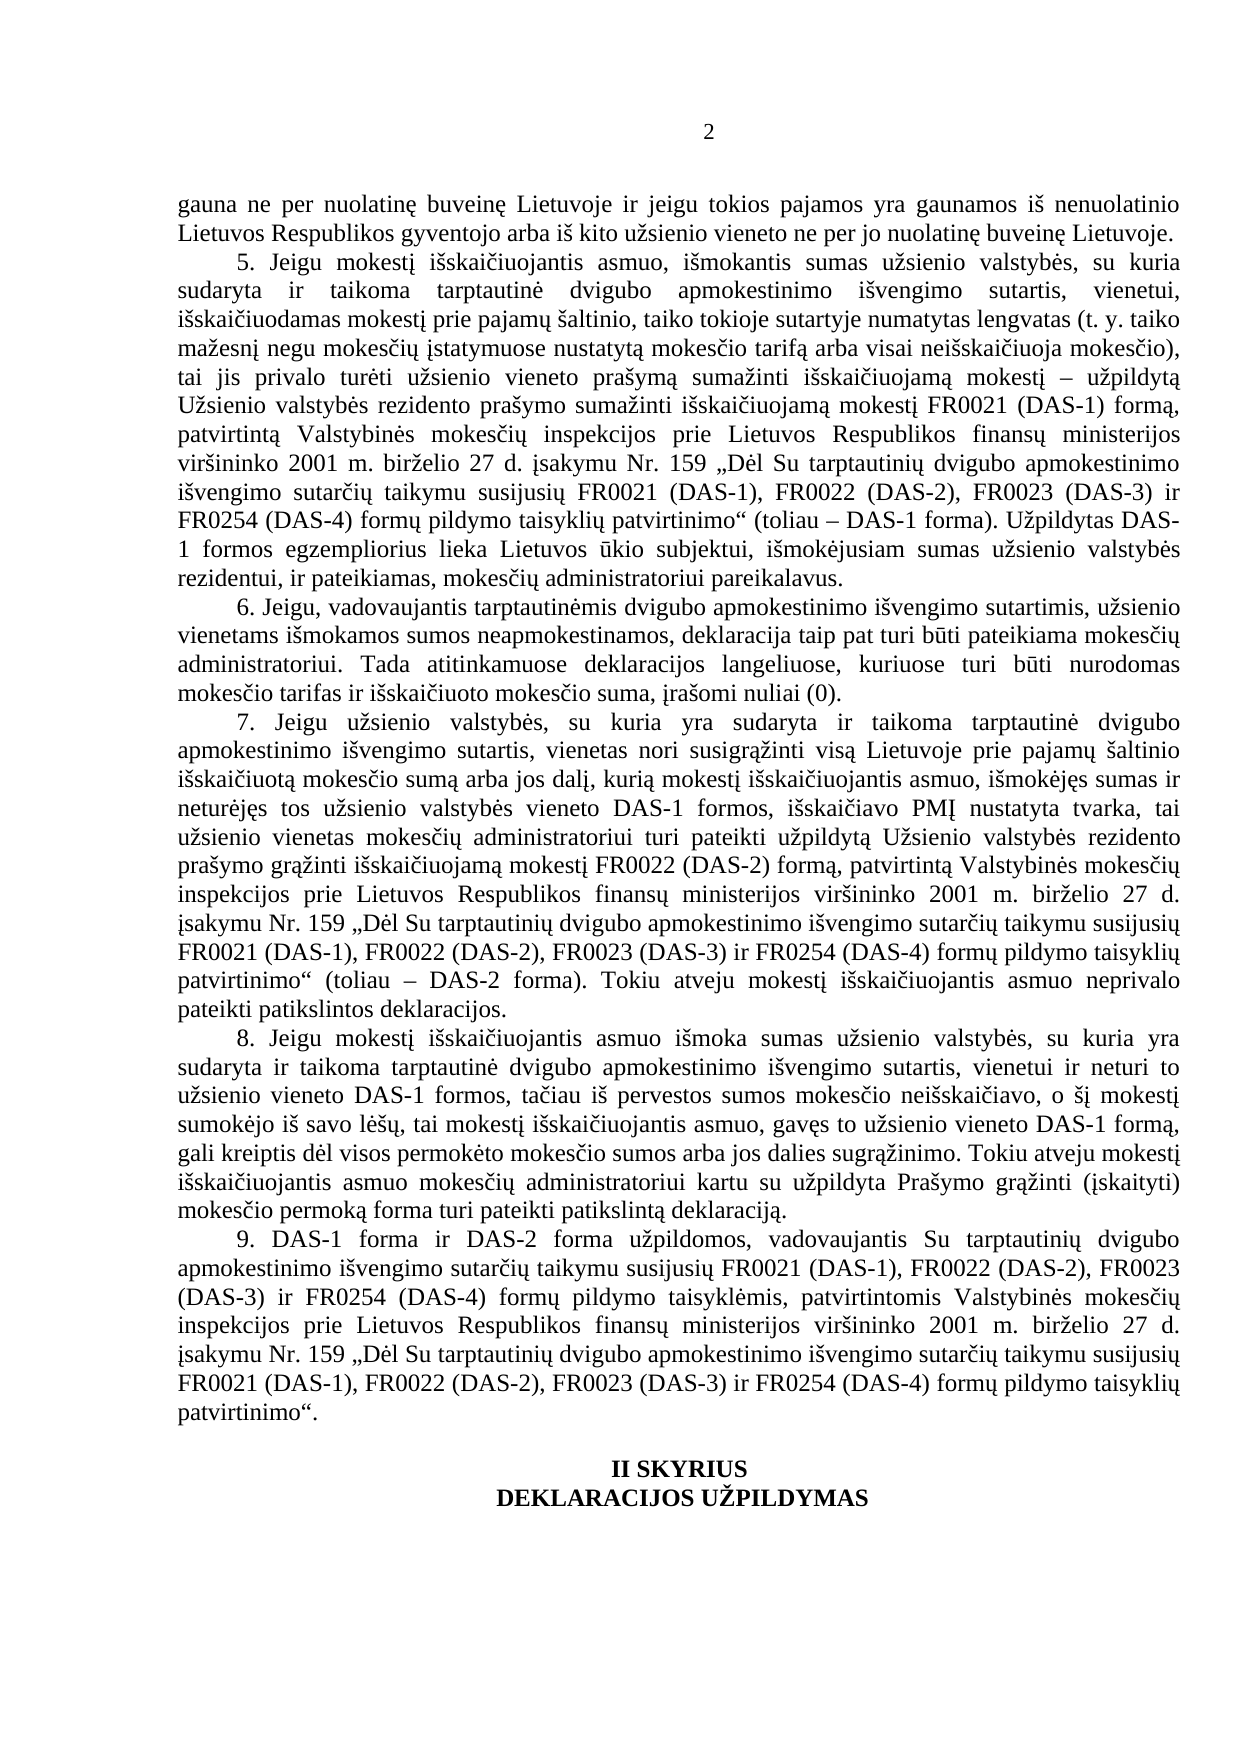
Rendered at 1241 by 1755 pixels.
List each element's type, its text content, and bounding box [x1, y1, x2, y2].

text gauna ne per nuolatinę buveinę Lietuvoje ir jeigu tokios pajamos yra gaunamos iš nenuolatinio Lietuvos Respublikos gyventojo arba iš kito užsienio vieneto ne per jo nuolatinę buveinę Lietuvoje. [177, 189, 1181, 247]
text 7. Jeigu užsienio valstybės, su kuria yra sudaryta ir taikoma tarptautinė dvigubo apmokestinimo išvengimo sutartis, vienetas nori susigrąžinti visą Lietuvoje prie pajamų šaltinio išskaičiuotą mokesčio sumą arba jos dalį, kurią mokestį išskaičiuojantis asmuo, išmokėjęs sumas ir neturėjęs tos užsienio valstybės vieneto DAS-1 formos, išskaičiavo PMĮ nustatyta tvarka, tai užsienio vienetas mokesčių administratoriui turi pateikti užpildytą Užsienio valstybės rezidento prašymo grąžinti išskaičiuojamą mokestį FR0022 (DAS-2) formą, patvirtintą Valstybinės mokesčių inspekcijos prie Lietuvos Respublikos finansų ministerijos viršininko 2001 m. birželio 27 d. įsakymu Nr. 159 „Dėl Su tarptautinių dvigubo apmokestinimo išvengimo sutarčių taikymu susijusių FR0021 (DAS-1), FR0022 (DAS-2), FR0023 (DAS-3) ir FR0254 (DAS-4) formų pildymo taisyklių patvirtinimo“ (toliau – DAS-2 forma). Tokiu atveju mokestį išskaičiuojantis asmuo neprivalo pateikti patikslintos deklaracijos. [177, 707, 1181, 1023]
text 5. Jeigu mokestį išskaičiuojantis asmuo, išmokantis sumas užsienio valstybės, su kuria sudaryta ir taikoma tarptautinė dvigubo apmokestinimo išvengimo sutartis, vienetui, išskaičiuodamas mokestį prie pajamų šaltinio, taiko tokioje sutartyje numatytas lengvatas (t. y. taiko mažesnį negu mokesčių įstatymuose nustatytą mokesčio tarifą arba visai neišskaičiuoja mokesčio), tai jis privalo turėti užsienio vieneto prašymą sumažinti išskaičiuojamą mokestį – užpildytą Užsienio valstybės rezidento prašymo sumažinti išskaičiuojamą mokestį FR0021 (DAS-1) formą, patvirtintą Valstybinės mokesčių inspekcijos prie Lietuvos Respublikos finansų ministerijos viršininko 2001 m. birželio 27 d. įsakymu Nr. 159 „Dėl Su tarptautinių dvigubo apmokestinimo išvengimo sutarčių taikymu susijusių FR0021 (DAS-1), FR0022 (DAS-2), FR0023 (DAS-3) ir FR0254 (DAS-4) formų pildymo taisyklių patvirtinimo“ (toliau – DAS-1 forma). Užpildytas DAS-1 formos egzempliorius lieka Lietuvos ūkio subjektui, išmokėjusiam sumas užsienio valstybės rezidentui, ir pateikiamas, mokesčių administratoriui pareikalavus. [177, 247, 1181, 592]
text II SKYRIUS [177, 1454, 1181, 1483]
text DEKLARACIJOS UŽPILDYMAS [177, 1483, 1181, 1512]
text 9. DAS-1 forma ir DAS-2 forma užpildomos, vadovaujantis Su tarptautinių dvigubo apmokestinimo išvengimo sutarčių taikymu susijusių FR0021 (DAS-1), FR0022 (DAS-2), FR0023 (DAS-3) ir FR0254 (DAS-4) formų pildymo taisyklėmis, patvirtintomis Valstybinės mokesčių inspekcijos prie Lietuvos Respublikos finansų ministerijos viršininko 2001 m. birželio 27 d. įsakymu Nr. 159 „Dėl Su tarptautinių dvigubo apmokestinimo išvengimo sutarčių taikymu susijusių FR0021 (DAS-1), FR0022 (DAS-2), FR0023 (DAS-3) ir FR0254 (DAS-4) formų pildymo taisyklių patvirtinimo“. [177, 1224, 1181, 1426]
text 8. Jeigu mokestį išskaičiuojantis asmuo išmoka sumas užsienio valstybės, su kuria yra sudaryta ir taikoma tarptautinė dvigubo apmokestinimo išvengimo sutartis, vienetui ir neturi to užsienio vieneto DAS-1 formos, tačiau iš pervestos sumos mokesčio neišskaičiavo, o šį mokestį sumokėjo iš savo lėšų, tai mokestį išskaičiuojantis asmuo, gavęs to užsienio vieneto DAS-1 formą, gali kreiptis dėl visos permokėto mokesčio sumos arba jos dalies sugrąžinimo. Tokiu atveju mokestį išskaičiuojantis asmuo mokesčių administratoriui kartu su užpildyta Prašymo grąžinti (įskaityti) mokesčio permoką forma turi pateikti patikslintą deklaraciją. [177, 1023, 1181, 1224]
text 6. Jeigu, vadovaujantis tarptautinėmis dvigubo apmokestinimo išvengimo sutartimis, užsienio vienetams išmokamos sumos neapmokestinamos, deklaracija taip pat turi būti pateikiama mokesčių administratoriui. Tada atitinkamuose deklaracijos langeliuose, kuriuose turi būti nurodomas mokesčio tarifas ir išskaičiuoto mokesčio suma, įrašomi nuliai (0). [177, 592, 1181, 707]
